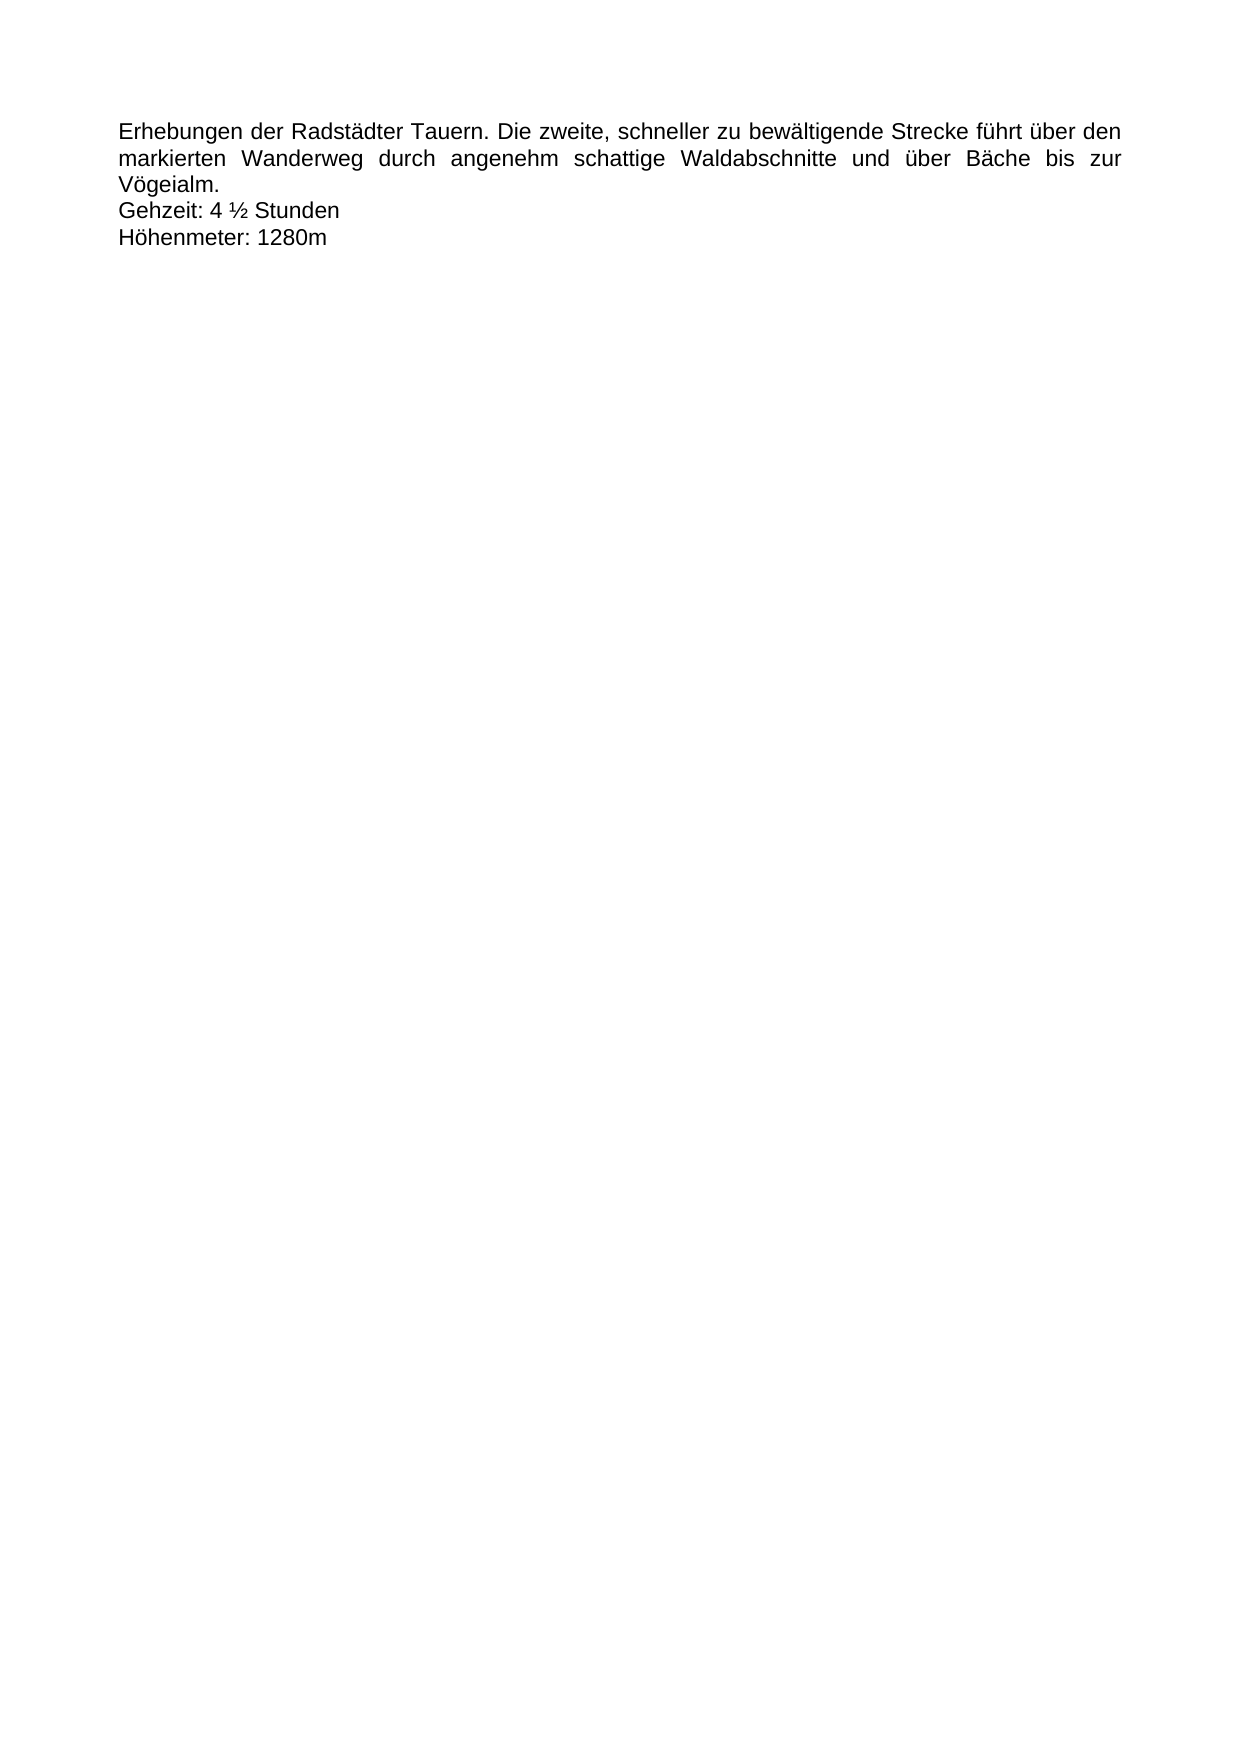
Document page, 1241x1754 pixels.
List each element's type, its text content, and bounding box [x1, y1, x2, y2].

text Höhenmeter: 1280m [118, 223, 1122, 250]
text Gehzeit: 4 ½ Stunden [118, 197, 1122, 223]
text Erhebungen der Radstädter Tauern. Die zweite, schneller zu bewältigende Strecke führt über den markierten Wanderweg durch angenehm schattige Waldabschnitte und über Bäche bis zur Vögeialm. [118, 118, 1122, 197]
